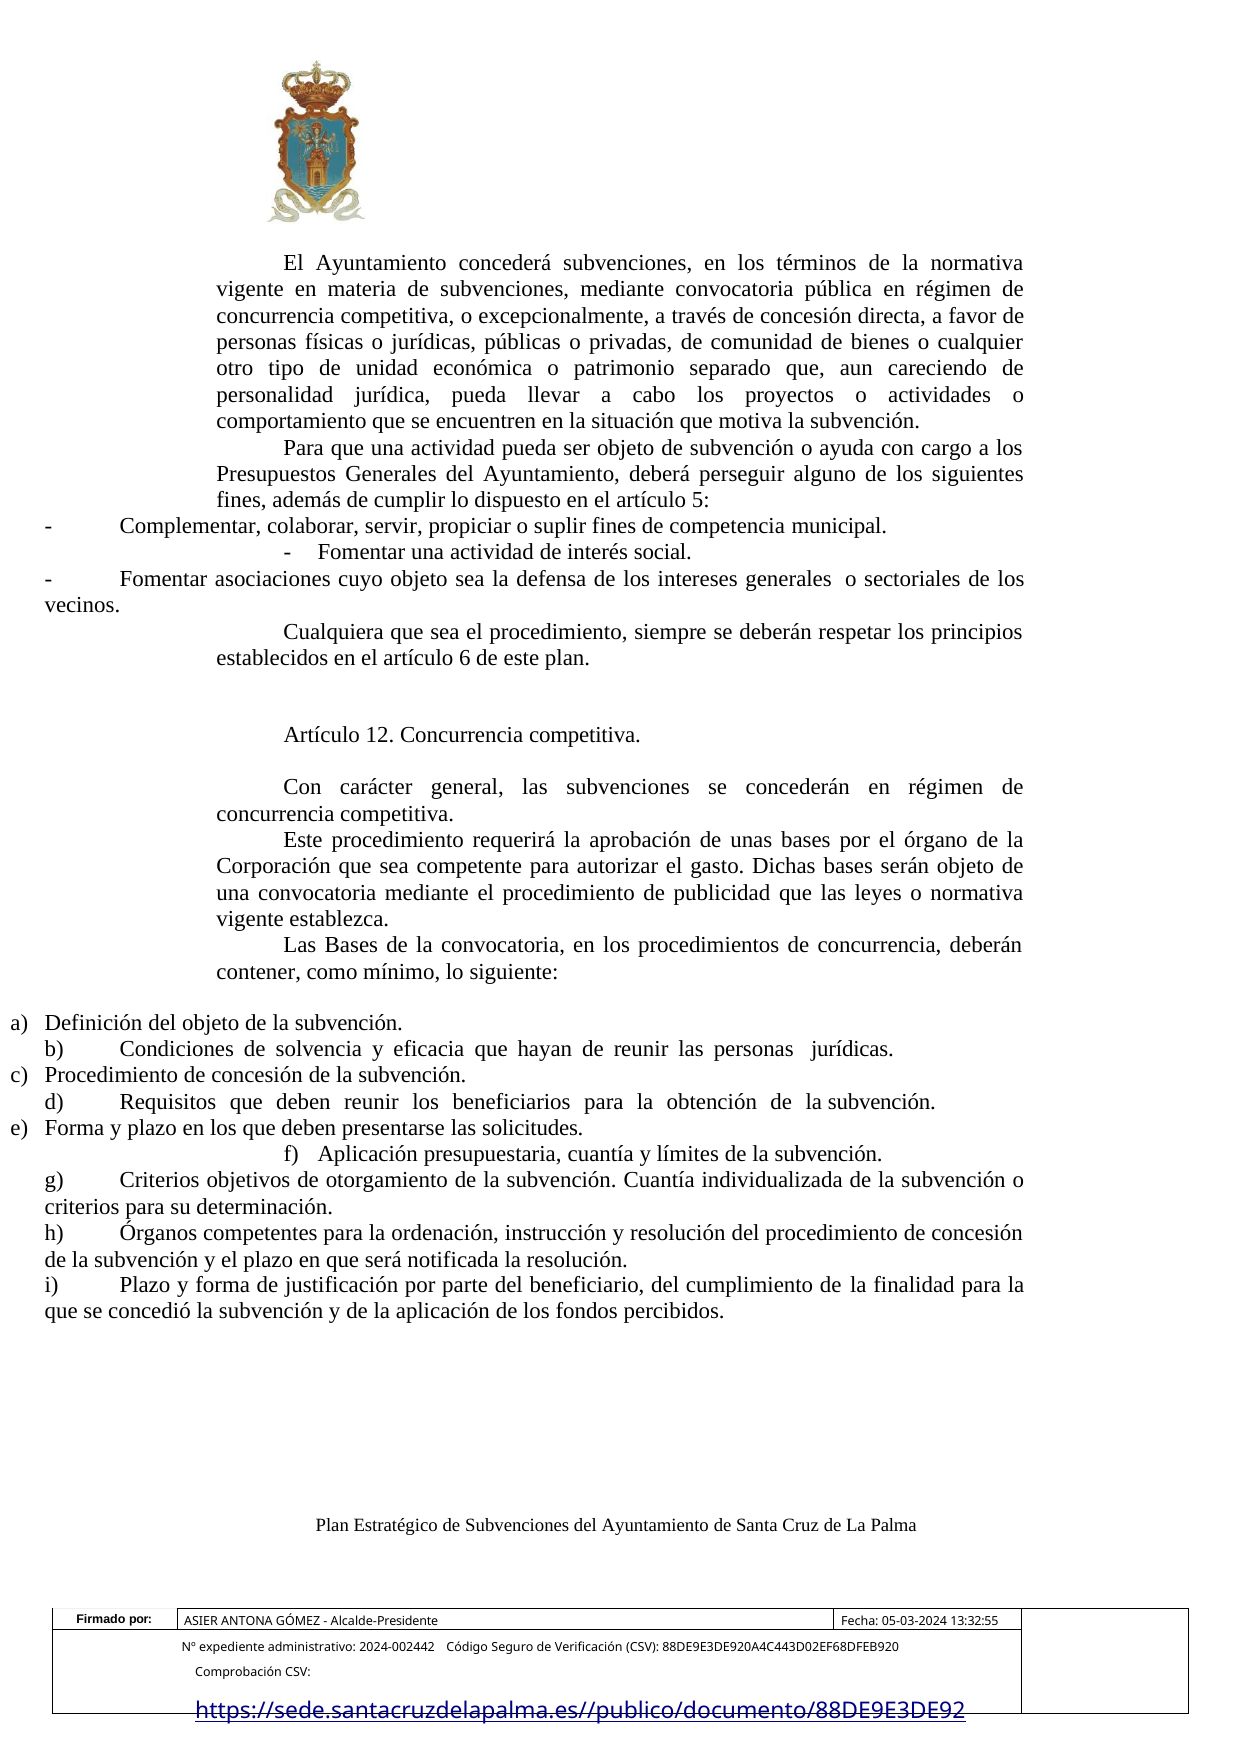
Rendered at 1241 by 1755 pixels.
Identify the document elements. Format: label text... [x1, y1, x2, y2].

list Requisitos que deben reunir los beneficiarios para la obtención de la subvención. [44, 1088, 1024, 1114]
list Órganos competentes para la ordenación, instrucción y resolución del procedimiento de concesión de la subvención y el plazo en que será notificada la resolución. [44, 1219, 1024, 1272]
list Forma y plazo en los que deben presentarse las solicitudes. [10, 1114, 1196, 1140]
list Aplicación presupuestaria, cuantía y límites de la subvención. [283, 1140, 1196, 1167]
list Definición del objeto de la subvención. [10, 1009, 1196, 1036]
list Plazo y forma de justificación por parte del beneficiario, del cumplimiento de la finalidad para la que se concedió la subvención y de la aplicación de los fondos percibidos. [44, 1272, 1024, 1323]
list Fomentar una actividad de interés social. [283, 539, 1196, 565]
text Cualquiera que sea el procedimiento, siempre se deberán respetar los principios establecidos en el artículo 6 de este plan. [216, 618, 1024, 670]
list Criterios objetivos de otorgamiento de la subvención. Cuantía individualizada de la subvención o criterios para su determinación. [44, 1167, 1025, 1219]
text Para que una actividad pueda ser objeto de subvención o ayuda con cargo a los Presupuestos Generales del Ayuntamiento, deberá perseguir alguno de los siguientes fines, además de cumplir lo dispuesto en el artículo 5: [216, 433, 1024, 513]
text Artículo 12. Concurrencia competitiva. [283, 721, 1196, 747]
list Complementar, colaborar, servir, propiciar o suplir fines de competencia municipal. [44, 513, 1024, 539]
text El Ayuntamiento concederá subvenciones, en los términos de la normativa vigente en materia de subvenciones, mediante convocatoria pública en régimen de concurrencia competitiva, o excepcionalmente, a través de concesión directa, a favor de personas físicas o jurídicas, públicas o privadas, de comunidad de bienes o cualquier otro tipo de unidad económica o patrimonio separado que, aun careciendo de personalidad jurídica, pueda llevar a cabo los proyectos o actividades o comportamiento que se encuentren en la situación que motiva la subvención. [216, 249, 1024, 433]
text Este procedimiento requerirá la aprobación de unas bases por el órgano de la Corporación que sea competente para autorizar el gasto. Dichas bases serán objeto de una convocatoria mediante el procedimiento de publicidad que las leyes o normativa vigente establezca. [216, 826, 1024, 931]
text Las Bases de la convocatoria, en los procedimientos de concurrencia, deberán contener, como mínimo, lo siguiente: [216, 931, 1024, 984]
text Con carácter general, las subvenciones se concederán en régimen de concurrencia competitiva. [216, 773, 1025, 826]
list Procedimiento de concesión de la subvención. [10, 1062, 1196, 1088]
list Condiciones de solvencia y eficacia que hayan de reunir las personas jurídicas. [44, 1036, 1024, 1062]
list Fomentar asociaciones cuyo objeto sea la defensa de los intereses generales o sectoriales de los vecinos. [44, 565, 1024, 618]
